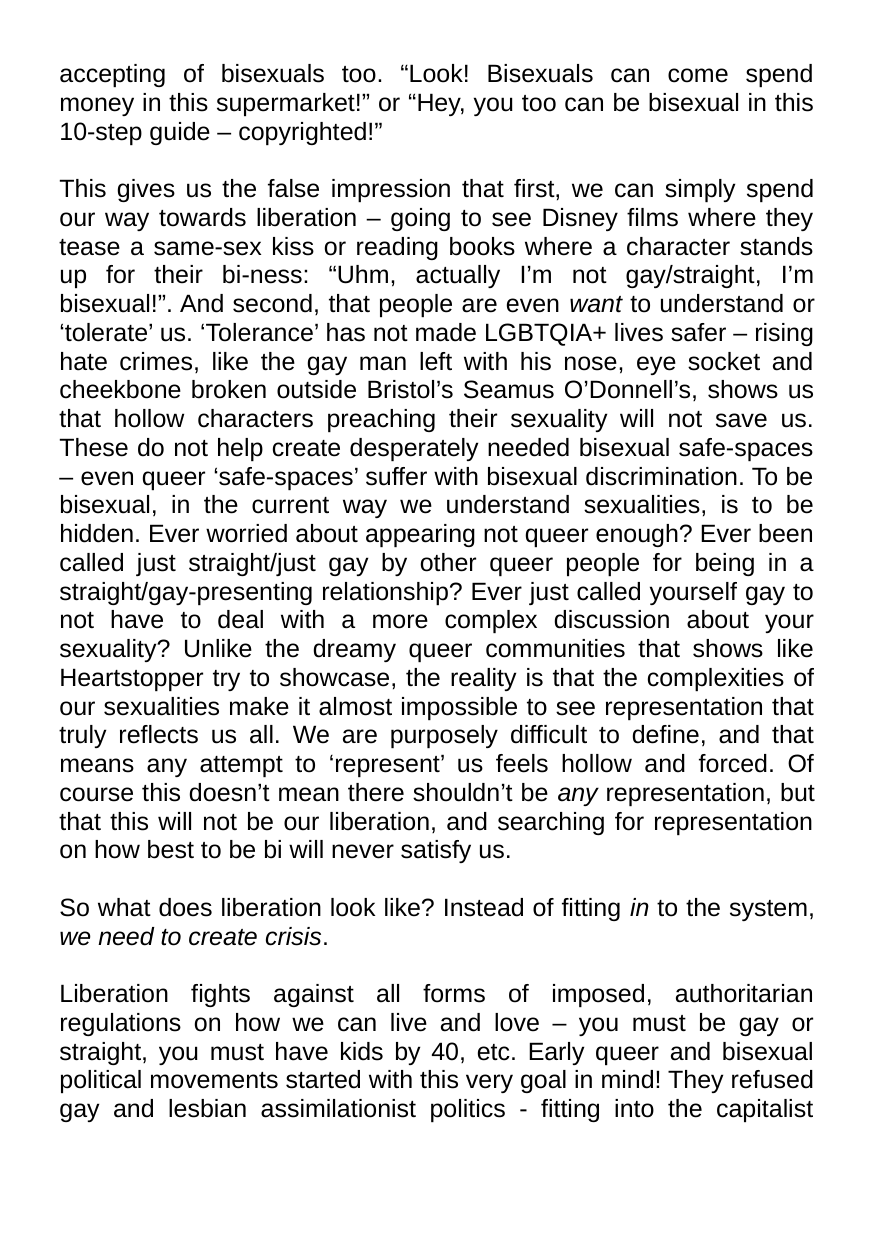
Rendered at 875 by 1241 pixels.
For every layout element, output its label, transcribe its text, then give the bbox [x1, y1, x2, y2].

text Liberation fights against all forms of imposed, authoritarian regulations on how we can live and love – you must be gay or straight, you must have kids by 40, etc. Early queer and bisexual political movements started with this very goal in mind! They refused gay and lesbian assimilationist politics - fitting into the capitalist [59, 979, 815, 1123]
text accepting of bisexuals too. “Look! Bisexuals can come spend money in this supermarket!” or “Hey, you too can be bisexual in this 10-step guide – copyrighted!” [59, 59, 815, 145]
text This gives us the false impression that first, we can simply spend our way towards liberation – going to see Disney films where they tease a same-sex kiss or reading books where a character stands up for their bi-ness: “Uhm, actually I’m not gay/straight, I’m bisexual!”. And second, that people are even want to understand or ‘tolerate’ us. ‘Tolerance’ has not made LGBTQIA+ lives safer – rising hate crimes, like the gay man left with his nose, eye socket and cheekbone broken outside Bristol’s Seamus O’Donnell’s, shows us that hollow characters preaching their sexuality will not save us. These do not help create desperately needed bisexual safe-spaces – even queer ‘safe-spaces’ suffer with bisexual discrimination. To be bisexual, in the current way we understand sexualities, is to be hidden. Ever worried about appearing not queer enough? Ever been called just straight/just gay by other queer people for being in a straight/gay-presenting relationship? Ever just called yourself gay to not have to deal with a more complex discussion about your sexuality? Unlike the dreamy queer communities that shows like Heartstopper try to showcase, the reality is that the complexities of our sexualities make it almost impossible to see representation that truly reflects us all. We are purposely difficult to define, and that means any attempt to ‘represent’ us feels hollow and forced. Of course this doesn’t mean there shouldn’t be any representation, but that this will not be our liberation, and searching for representation on how best to be bi will never satisfy us. [59, 174, 815, 864]
text So what does liberation look like? Instead of fitting in to the system, we need to create crisis. [59, 893, 815, 950]
